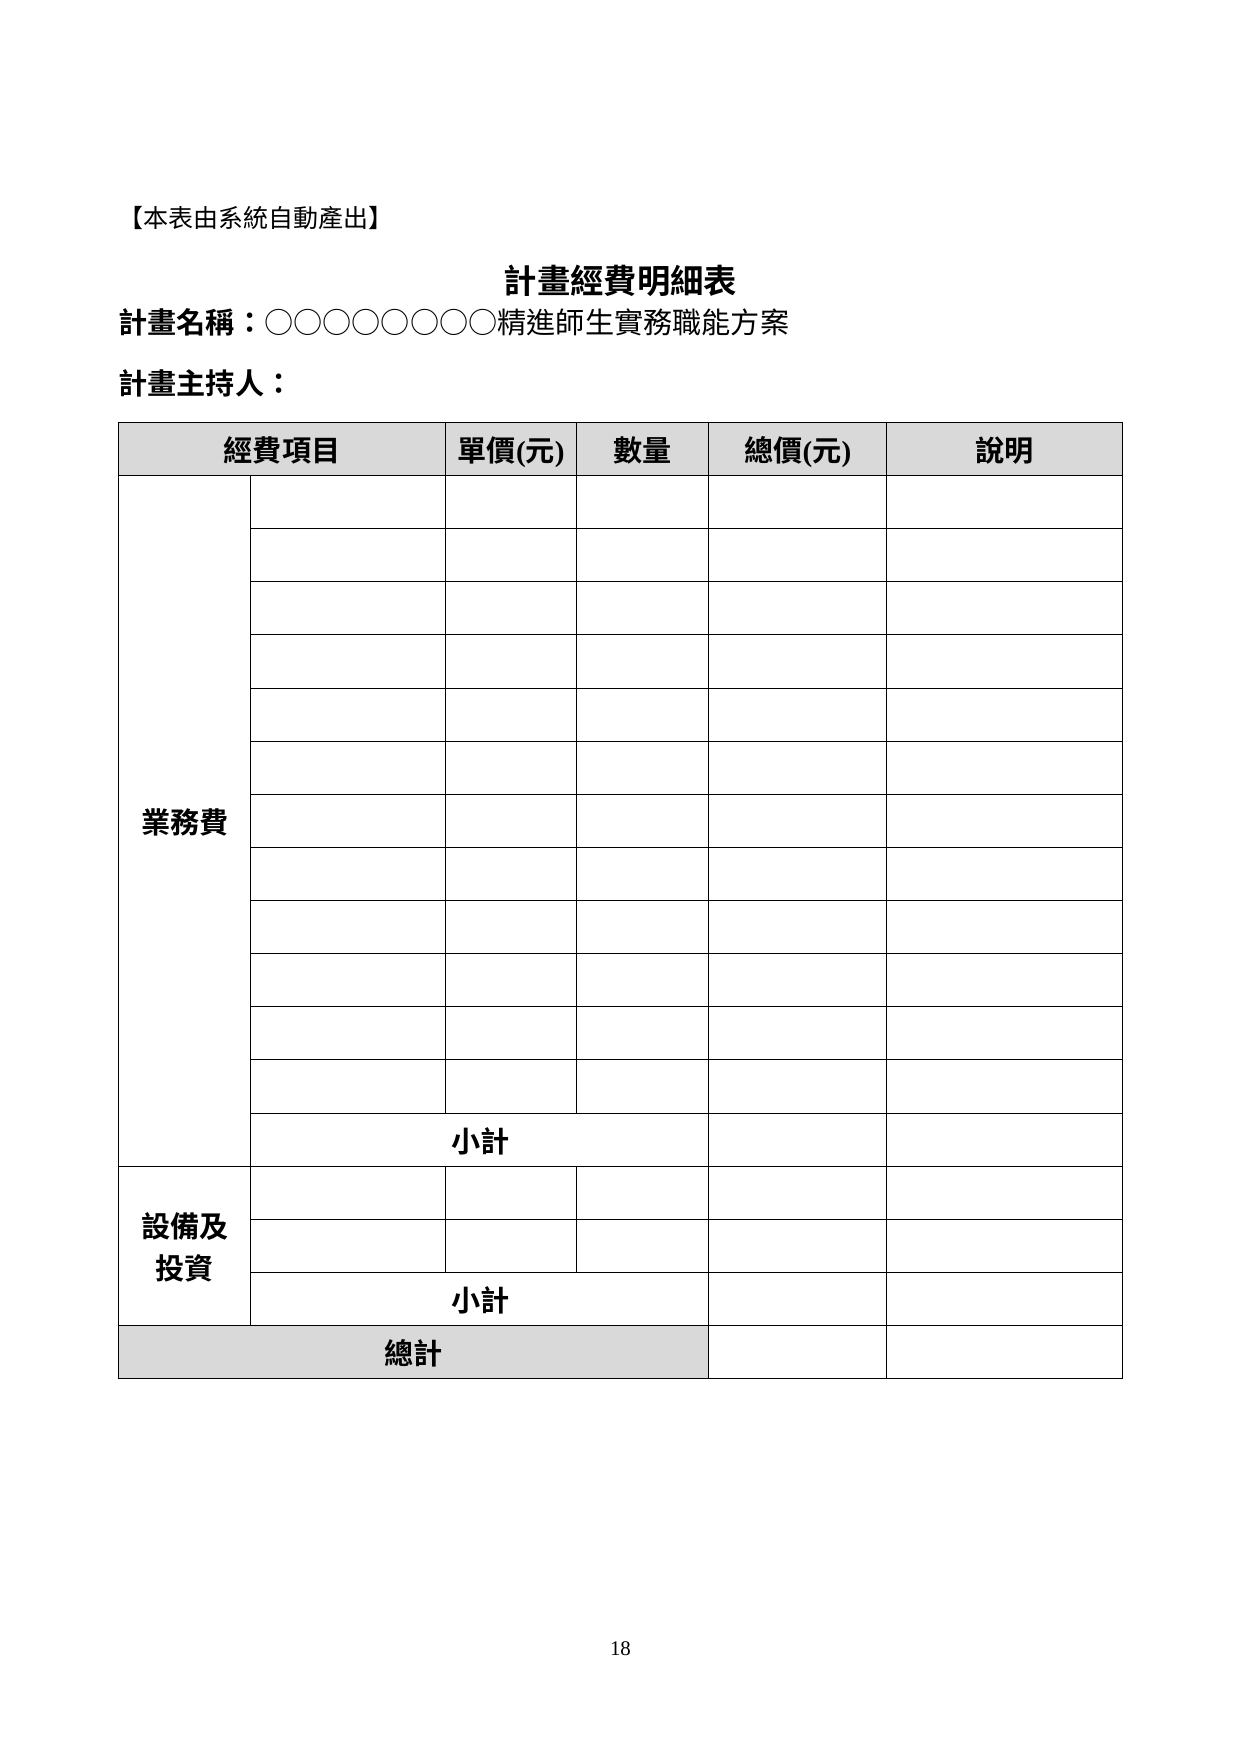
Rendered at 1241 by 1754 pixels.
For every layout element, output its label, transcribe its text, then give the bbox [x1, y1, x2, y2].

table_cell [446, 1060, 576, 1112]
table_cell [446, 1007, 576, 1059]
table_header 單價(元) [446, 423, 576, 475]
table_cell [446, 795, 576, 847]
table_cell [577, 1220, 708, 1272]
table_cell [446, 1167, 576, 1219]
table_cell [446, 635, 576, 687]
table_cell [887, 901, 1122, 953]
table_cell [251, 901, 445, 953]
table_cell [887, 954, 1122, 1006]
table_cell [887, 476, 1122, 528]
table_cell [446, 954, 576, 1006]
table_cell [251, 635, 445, 687]
table_cell [709, 954, 886, 1006]
table_cell [577, 795, 708, 847]
table_cell [577, 1060, 708, 1112]
table_cell [887, 1114, 1122, 1166]
text 【本表由系統自動產出】 [118, 175, 1122, 237]
table_cell [887, 1326, 1122, 1378]
table_cell [577, 635, 708, 687]
table_cell [251, 742, 445, 794]
table_cell 業務費 [119, 476, 250, 1166]
table_cell [446, 1220, 576, 1272]
table_cell [251, 689, 445, 741]
table_cell [887, 795, 1122, 847]
table_cell [709, 1007, 886, 1059]
text 計畫主持人： [118, 361, 1122, 403]
table_cell [446, 901, 576, 953]
table_cell [887, 1007, 1122, 1059]
text 計畫經費明細表 [118, 237, 1122, 300]
table_cell [709, 1326, 886, 1378]
table_header 總價(元) [709, 423, 886, 475]
table_header 說明 [887, 423, 1122, 475]
table_cell [251, 529, 445, 581]
table_cell [709, 529, 886, 581]
table_cell [577, 848, 708, 900]
table_cell 設備及投資 [119, 1167, 250, 1325]
table_cell 小計 [251, 1114, 708, 1166]
table_cell [709, 795, 886, 847]
table_cell [709, 848, 886, 900]
table_cell [887, 1273, 1122, 1325]
table_cell [887, 635, 1122, 687]
table_cell [887, 1060, 1122, 1112]
table_cell [251, 1220, 445, 1272]
table_cell [577, 1167, 708, 1219]
table_cell [446, 848, 576, 900]
table_cell 小計 [251, 1273, 708, 1325]
table_cell [577, 689, 708, 741]
table_cell [577, 582, 708, 634]
table_cell [887, 582, 1122, 634]
table_cell [887, 848, 1122, 900]
table_cell [577, 742, 708, 794]
table_cell [709, 635, 886, 687]
table_cell [446, 582, 576, 634]
table_cell [709, 1167, 886, 1219]
table_cell [251, 1060, 445, 1112]
table_cell [446, 689, 576, 741]
table_cell [251, 848, 445, 900]
table_cell [887, 689, 1122, 741]
table_cell [446, 529, 576, 581]
table_cell [887, 1220, 1122, 1272]
table_header 數量 [577, 423, 708, 475]
text 計畫名稱：○○○○○○○○精進師生實務職能方案 [118, 300, 1122, 342]
table_cell [887, 529, 1122, 581]
table_cell [709, 1060, 886, 1112]
table_cell [446, 476, 576, 528]
table_cell [251, 795, 445, 847]
table_cell [251, 1007, 445, 1059]
table_cell [577, 529, 708, 581]
table_cell [709, 901, 886, 953]
table_cell [251, 1167, 445, 1219]
table_cell [446, 742, 576, 794]
table_cell [577, 476, 708, 528]
table_cell [709, 742, 886, 794]
table_cell [887, 1167, 1122, 1219]
table_cell [709, 689, 886, 741]
table_cell [709, 1220, 886, 1272]
table_cell [709, 476, 886, 528]
table_cell [577, 901, 708, 953]
table_cell [887, 742, 1122, 794]
table_cell [709, 582, 886, 634]
table_cell [251, 582, 445, 634]
table_cell 總計 [119, 1326, 708, 1378]
table_cell [577, 1007, 708, 1059]
table_cell [577, 954, 708, 1006]
table_cell [251, 476, 445, 528]
table_cell [709, 1273, 886, 1325]
table_cell [251, 954, 445, 1006]
table_header 經費項目 [119, 423, 445, 475]
table_cell [709, 1114, 886, 1166]
